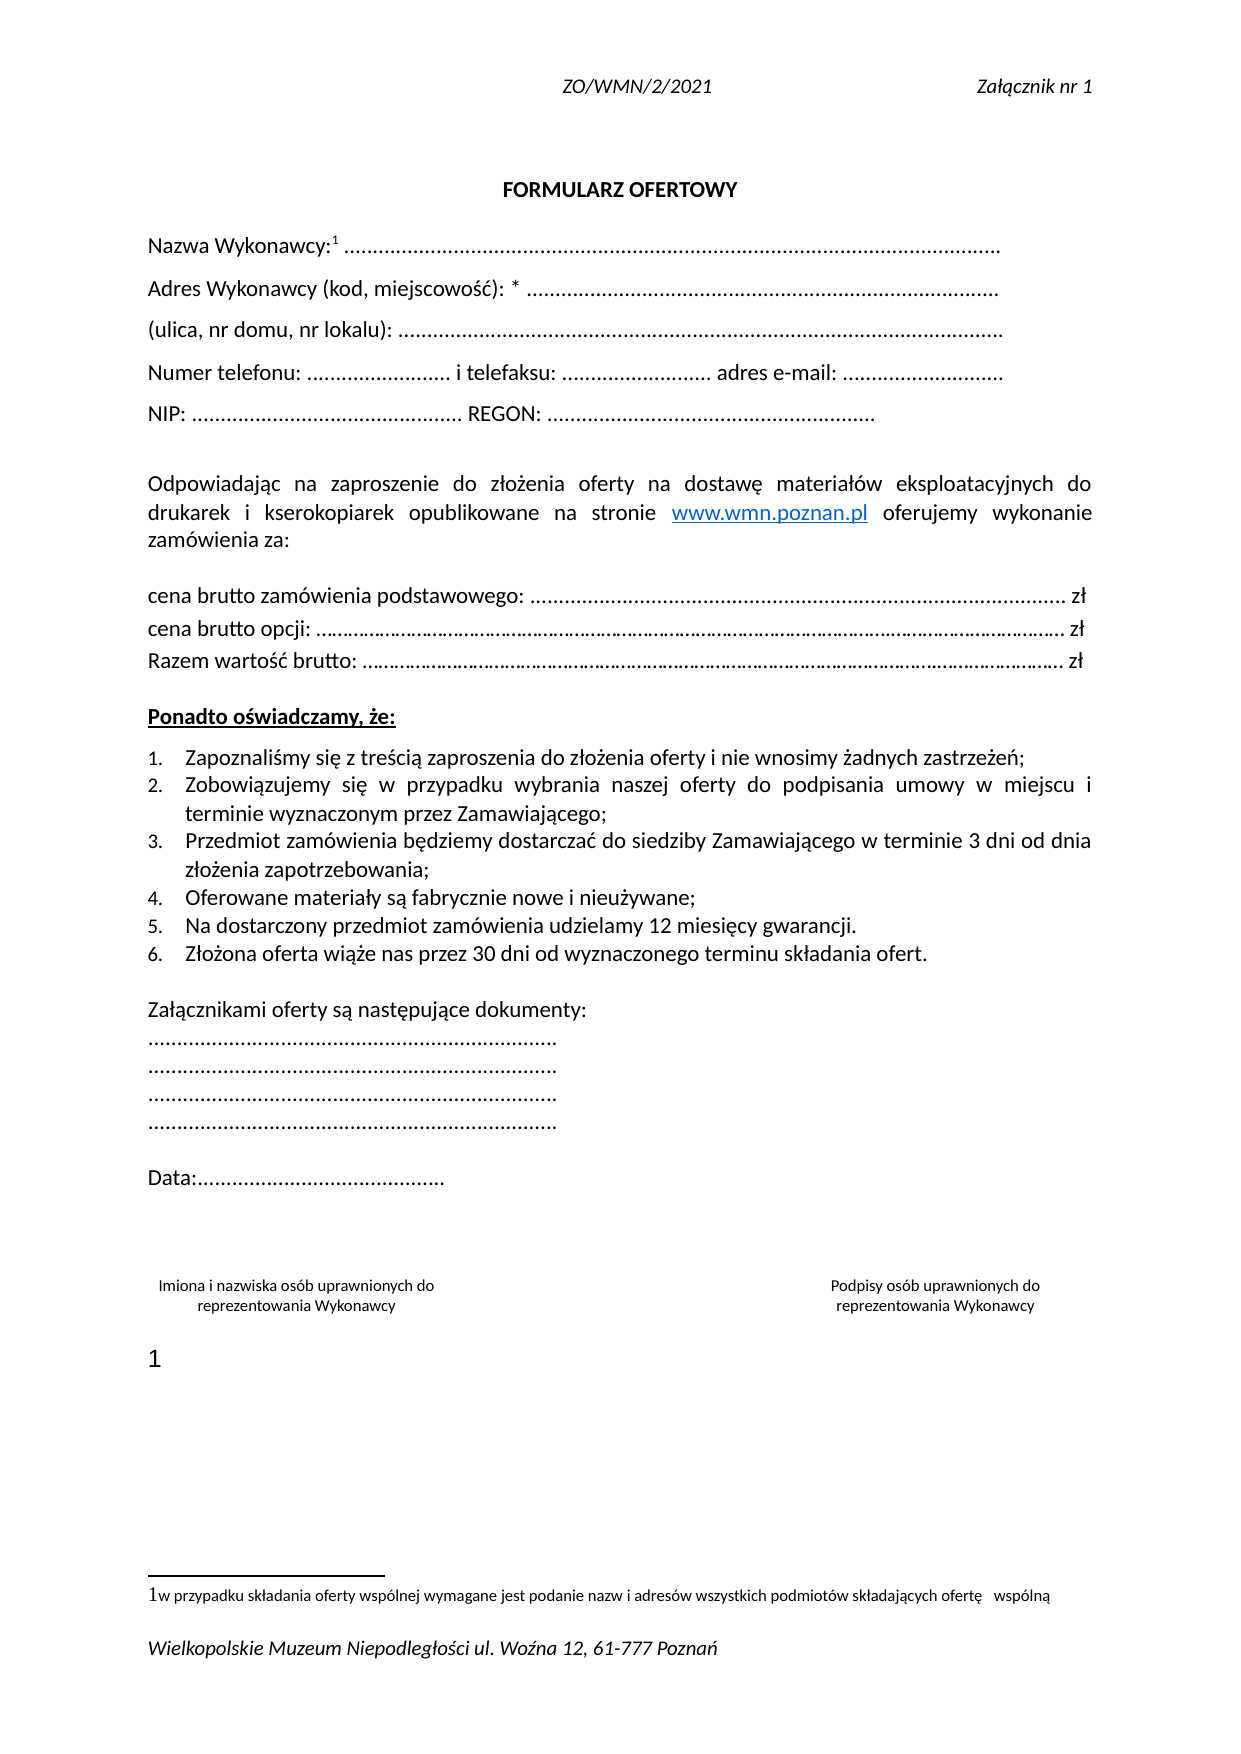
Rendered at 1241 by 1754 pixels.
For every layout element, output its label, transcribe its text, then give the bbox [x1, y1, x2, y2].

list Przedmiot zamówienia będziemy dostarczać do siedziby Zamawiającego w terminie 3 dni od dnia złożenia zapotrzebowania; [147, 827, 1093, 883]
text Załącznikami oferty są następujące dokumenty: [148, 995, 1093, 1023]
text Ponadto oświadczamy, że: [148, 702, 1093, 730]
text ....................................................................... [148, 1051, 1093, 1079]
text NIP: ............................................... REGON: ......................................................... [148, 399, 1093, 428]
text cena brutto opcji: ……………………………………………………………………………………………….…………………………… zł [148, 614, 1093, 642]
text Razem wartość brutto: ……………………………………………………………………………………………….…………………… zł [148, 646, 1093, 674]
text Numer telefonu: ......................... i telefaksu: .......................... adres e-mail: ............................ [148, 358, 1093, 386]
title FORMULARZ OFERTOWY [148, 176, 1093, 204]
text 1 [148, 1344, 1093, 1372]
table_header Podpisy osób uprawnionych do reprezentowania Wykonawcy [775, 1275, 1095, 1316]
table_header [456, 1275, 774, 1316]
list Na dostarczony przedmiot zamówienia udzielamy 12 miesięcy gwarancji. [147, 911, 1093, 939]
table_header Imiona i nazwiska osób uprawnionych do reprezentowania Wykonawcy [136, 1275, 456, 1316]
text Odpowiadając na zaproszenie do złożenia oferty na dostawę materiałów eksploatacyjnych do drukarek i kserokopiarek opublikowane na stronie www.wmn.poznan.pl oferujemy wykonanie zamówienia za: [148, 469, 1093, 554]
text w przypadku składania oferty wspólnej wymagane jest podanie nazw i adresów wszystkich podmiotów składających ofertę wspólną [148, 1582, 1093, 1606]
list Zapoznaliśmy się z treścią zaproszenia do złożenia oferty i nie wnosimy żadnych zastrzeżeń; [147, 743, 1093, 771]
list Oferowane materiały są fabrycznie nowe i nieużywane; [147, 883, 1093, 911]
text cena brutto zamówienia podstawowego: ............................................................................................. zł [148, 582, 1093, 610]
text Data:........................................... [148, 1163, 1093, 1191]
text ....................................................................... [148, 1023, 1093, 1051]
list Zobowiązujemy się w przypadku wybrania naszej oferty do podpisania umowy w miejscu i terminie wyznaczonym przez Zamawiającego; [147, 771, 1093, 827]
text Adres Wykonawcy (kod, miejscowość): * .................................................................................. [148, 274, 1093, 302]
list Złożona oferta wiąże nas przez 30 dni od wyznaczonego terminu składania ofert. [147, 939, 1093, 967]
text ....................................................................... [148, 1107, 1093, 1135]
text Nazwa Wykonawcy: .................................................................................................................. [148, 232, 1093, 260]
text ....................................................................... [148, 1079, 1093, 1107]
text (ulica, nr domu, nr lokalu): ......................................................................................................... [148, 316, 1093, 344]
